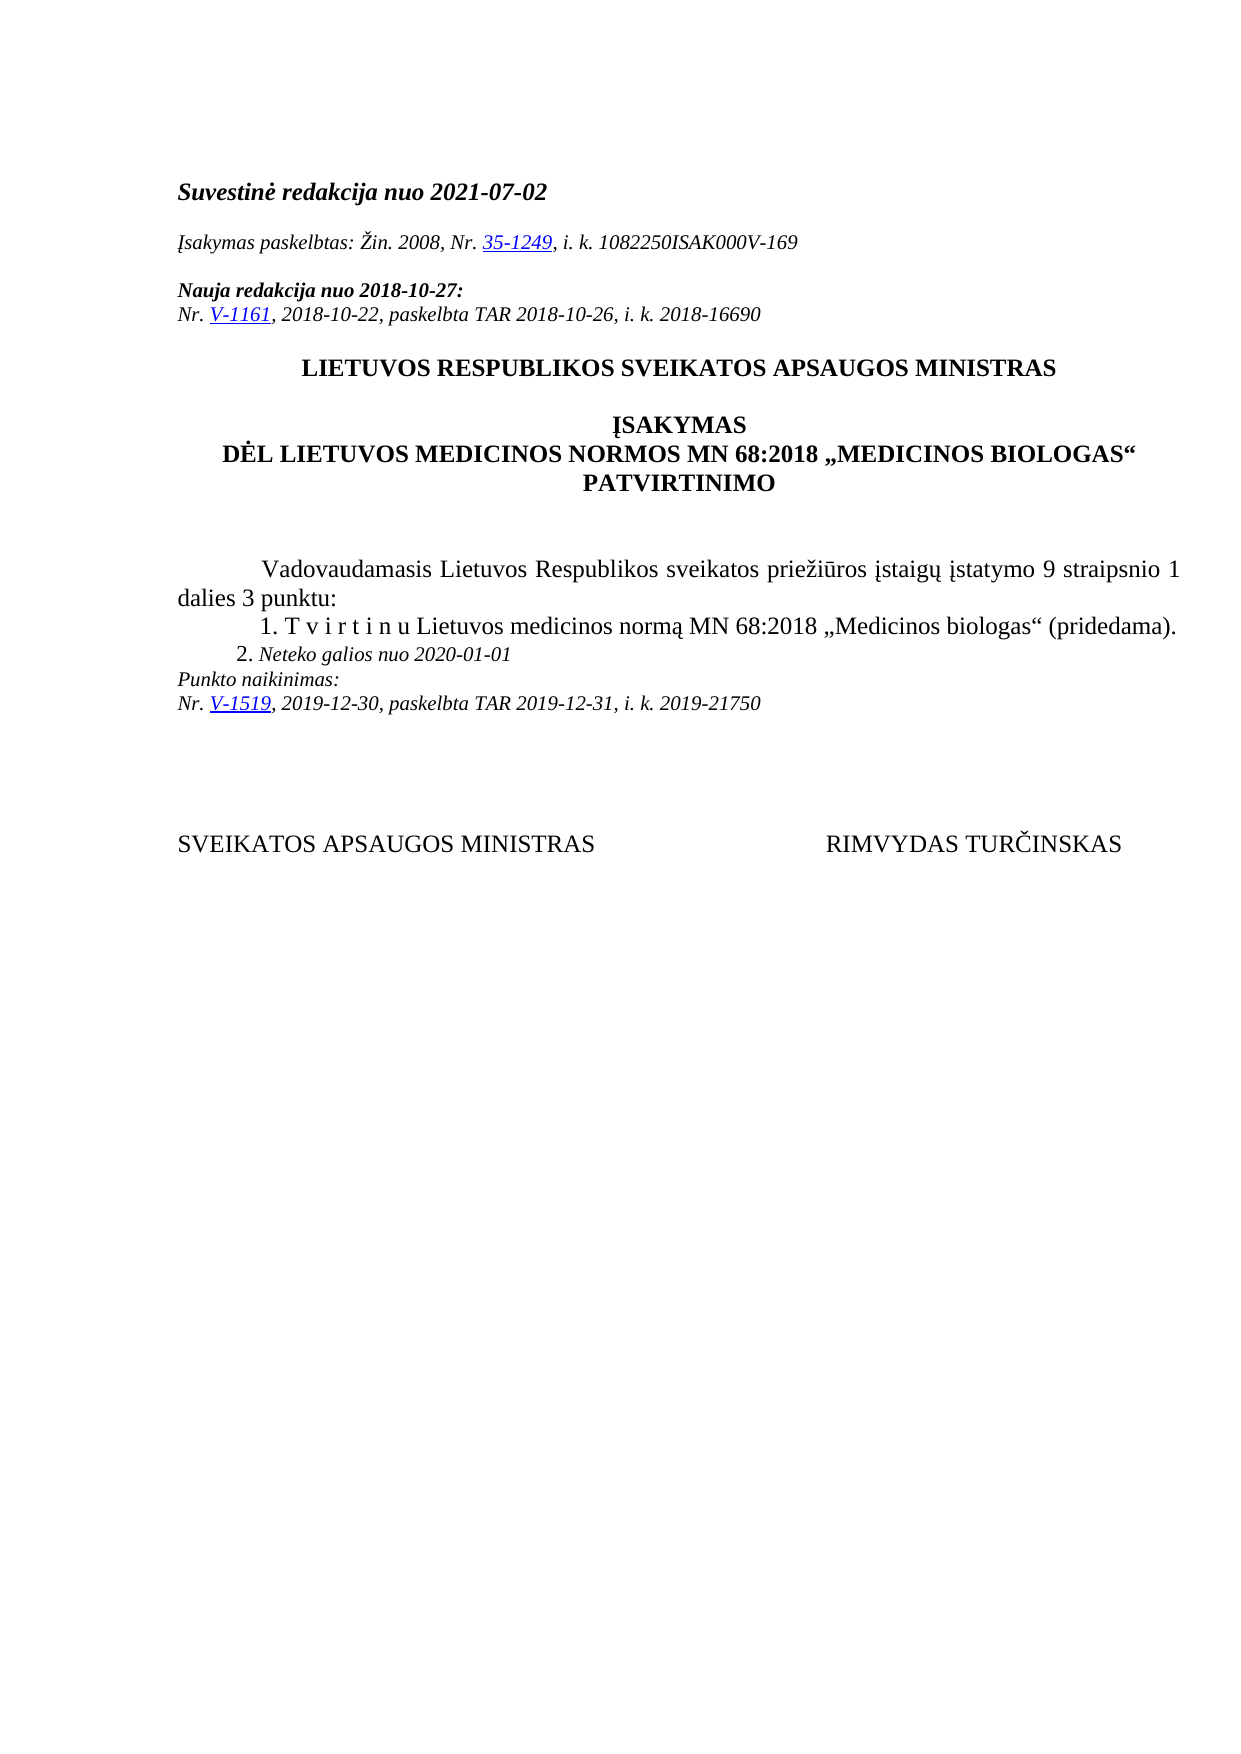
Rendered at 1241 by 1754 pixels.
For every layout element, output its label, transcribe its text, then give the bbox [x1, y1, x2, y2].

text PATVIRTINIMO [177, 468, 1181, 496]
text ĮSAKYMAS [177, 410, 1181, 439]
text 2. Neteko galios nuo 2020-01-01 [177, 640, 1181, 666]
text Nauja redakcija nuo 2018-10-27: [177, 278, 1181, 302]
text DĖL LIETUVOS MEDICINOS NORMOS MN 68:2018 „MEDICINOS BIOLOGAS“ [177, 439, 1181, 468]
text LIETUVOS RESPUBLIKOS SVEIKATOS APSAUGOS MINISTRAS [177, 353, 1181, 381]
text Įsakymas paskelbtas: Žin. 2008, Nr. 35-1249, i. k. 1082250ISAK000V-169 [177, 230, 1181, 254]
text SVEIKATOS APSAUGOS MINISTRAS RIMVYDAS TURČINSKAS [177, 829, 1181, 858]
text Vadovaudamasis Lietuvos Respublikos sveikatos priežiūros įstaigų įstatymo 9 straipsnio 1 dalies 3 punktu: [177, 554, 1181, 611]
text Suvestinė redakcija nuo 2021-07-02 [177, 177, 1181, 206]
text Nr. V-1161, 2018-10-22, paskelbta TAR 2018-10-26, i. k. 2018-16690 [177, 302, 1181, 326]
text 1. T v i r t i n u Lietuvos medicinos normą MN 68:2018 „Medicinos biologas“ (pridedama). [177, 611, 1181, 640]
text Nr. V-1519, 2019-12-30, paskelbta TAR 2019-12-31, i. k. 2019-21750 [177, 691, 1181, 714]
text Punkto naikinimas: [177, 666, 1181, 691]
